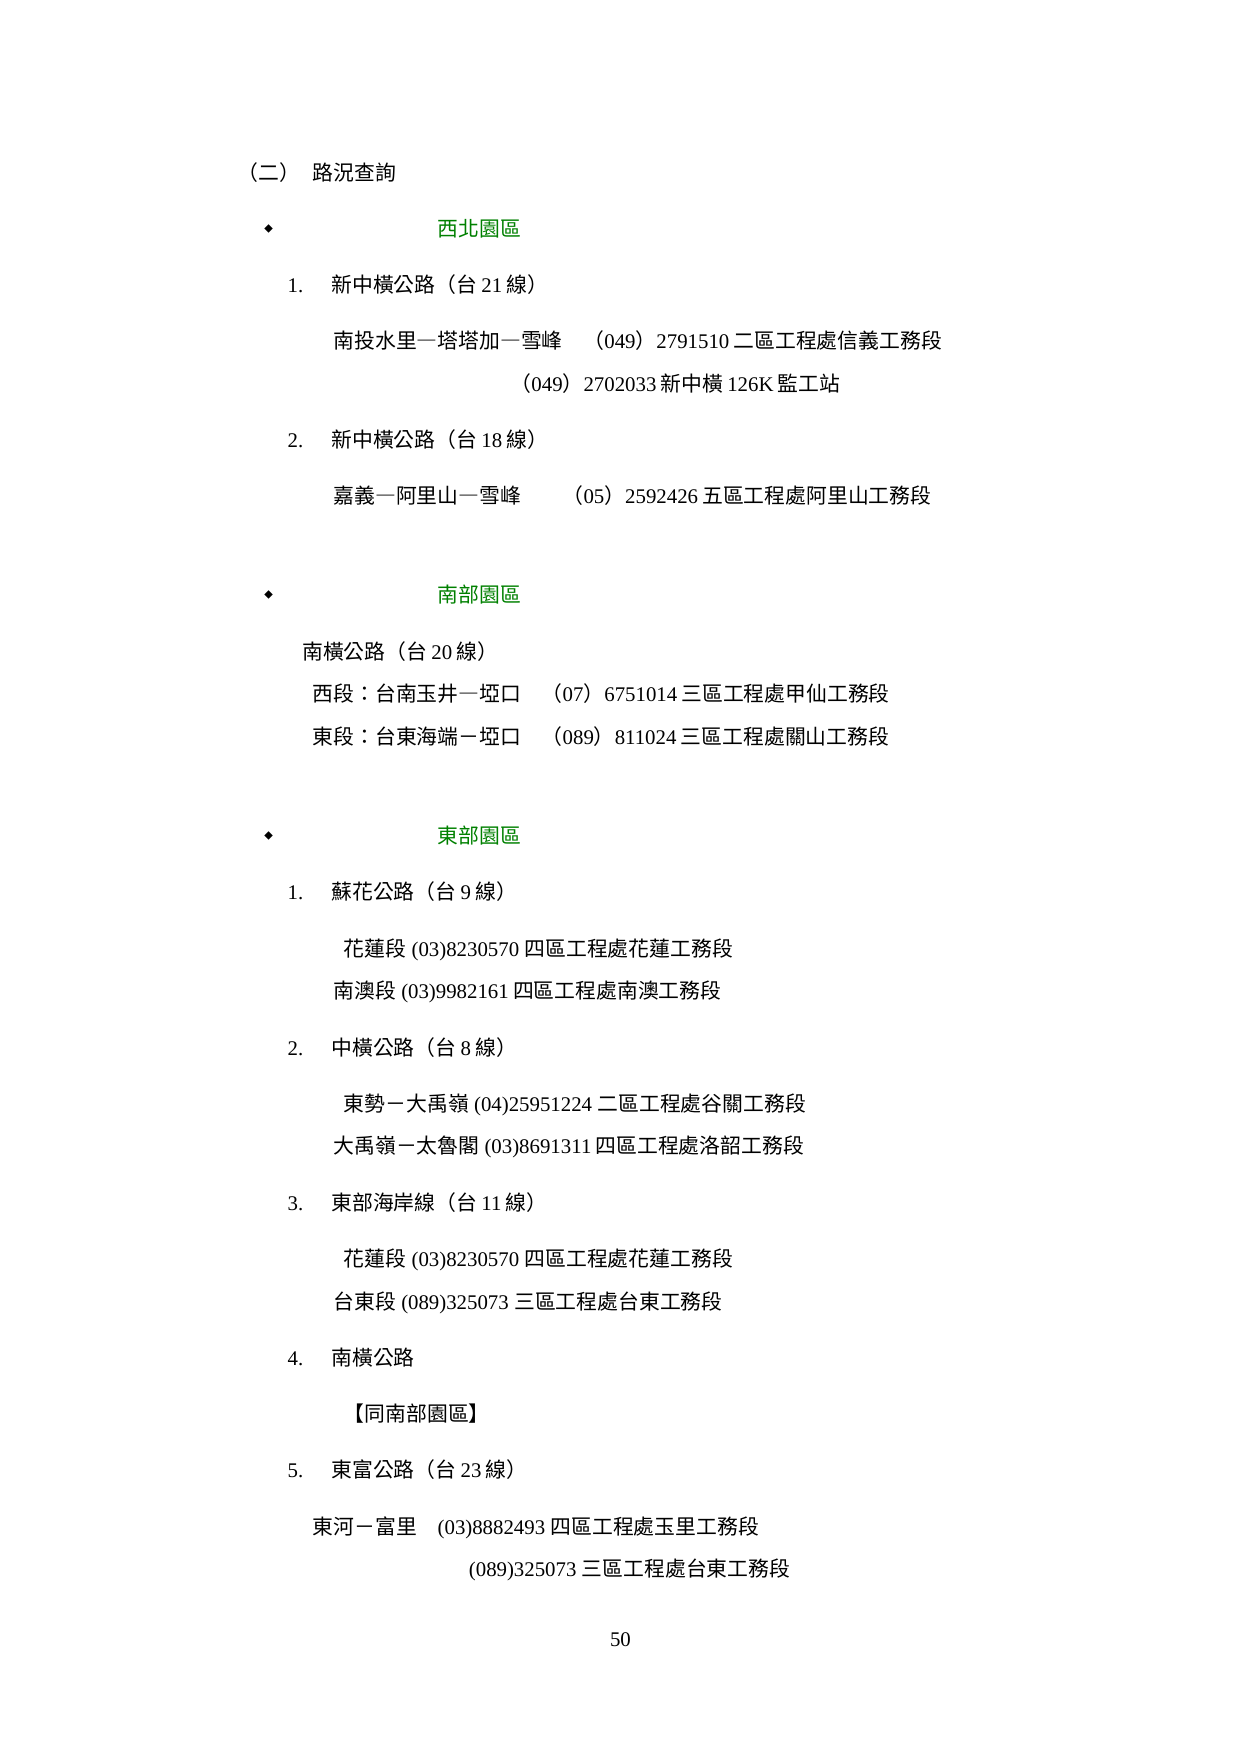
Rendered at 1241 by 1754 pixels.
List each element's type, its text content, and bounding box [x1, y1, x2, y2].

text 花蓮段 (03)8230570 四區工程處花蓮工務段 [281, 926, 1053, 963]
text 【同南部園區】 [281, 1392, 1053, 1429]
list 南橫公路 [287, 1335, 1053, 1373]
list 南部園區 [262, 573, 1053, 610]
list 西北園區 [262, 206, 1053, 244]
list 東部海岸線（台11線） [287, 1180, 1053, 1218]
text (089)325073 三區工程處台東工務段 [281, 1547, 1053, 1584]
text 大禹嶺－太魯閣 (03)8691311四區工程處洛韶工務段 [281, 1124, 1053, 1161]
list 東富公路（台23線） [287, 1448, 1053, 1485]
list 中橫公路（台8線） [287, 1025, 1053, 1062]
text 南投水里—塔塔加—雪峰 （049）2791510二區工程處信義工務段 [281, 319, 1053, 356]
subtitle 路況查詢 [237, 150, 1053, 187]
text 台東段 (089)325073 三區工程處台東工務段 [281, 1279, 1053, 1317]
text 東河－富里 (03)8882493 四區工程處玉里工務段 [281, 1504, 1053, 1542]
text 南澳段 (03)9982161四區工程處南澳工務段 [281, 969, 1053, 1006]
text （049）2702033新中橫126K監工站 [281, 361, 1053, 399]
text 東勢－大禹嶺 (04)25951224 二區工程處谷關工務段 [281, 1081, 1053, 1119]
list 東部園區 [262, 813, 1053, 851]
text 花蓮段 (03)8230570 四區工程處花蓮工務段 [281, 1236, 1053, 1274]
text 東段：台東海端－埡口 （089）811024三區工程處關山工務段 [281, 714, 1053, 752]
text 西段：台南玉井—埡口 （07）6751014三區工程處甲仙工務段 [281, 672, 1053, 709]
list 新中橫公路（台21線） [287, 262, 1053, 300]
list 蘇花公路（台9線） [287, 870, 1053, 907]
text 嘉義—阿里山—雪峰 （05）2592426五區工程處阿里山工務段 [281, 474, 1053, 511]
list 新中橫公路（台18線） [287, 418, 1053, 455]
text 南橫公路（台20線） [281, 629, 1053, 667]
